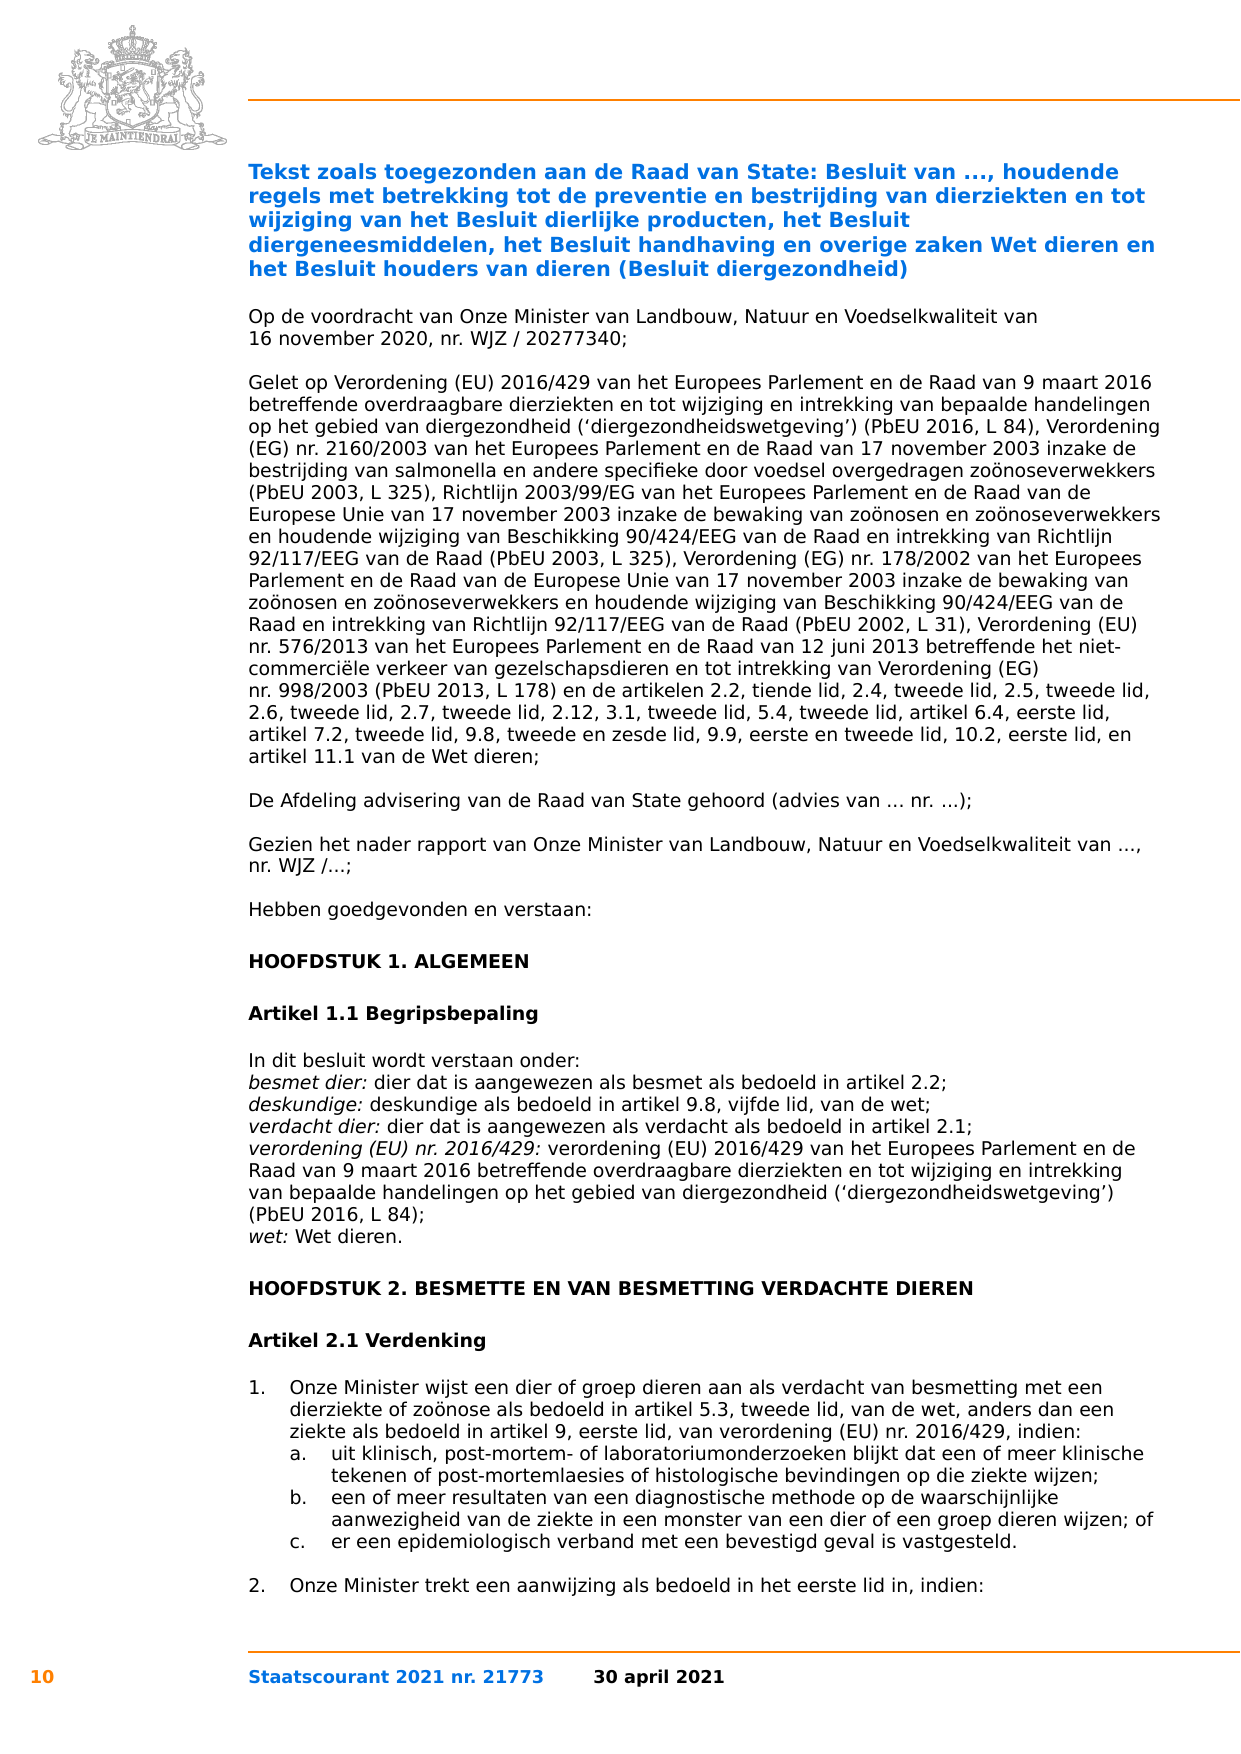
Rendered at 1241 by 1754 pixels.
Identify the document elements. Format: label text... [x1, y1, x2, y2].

text deskundige: deskundige als bedoeld in artikel 9.8, vijfde lid, van de wet; [248, 1094, 1163, 1116]
text verdacht dier: dier dat is aangewezen als verdacht als bedoeld in artikel 2.1; [248, 1116, 1163, 1138]
subtitle HOOFDSTUK 1. ALGEMEEN [248, 951, 1163, 973]
text besmet dier: dier dat is aangewezen als besmet als bedoeld in artikel 2.2; [248, 1072, 1163, 1094]
text 1. Onze Minister wijst een dier of groep dieren aan als verdacht van besmetting met een dierziekte of zoönose als bedoeld in artikel 5.3, tweede lid, van de wet, anders dan een ziekte als bedoeld in artikel 9, eerste lid, van verordening (EU) nr. 2016/429, indien: [248, 1377, 1163, 1443]
text Op de voordracht van Onze Minister van Landbouw, Natuur en Voedselkwaliteit van 16 november 2020, nr. WJZ / 20277340; [248, 306, 1163, 350]
text Hebben goedgevonden en verstaan: [248, 899, 1163, 921]
text verordening (EU) nr. 2016/429: verordening (EU) 2016/429 van het Europees Parlement en de Raad van 9 maart 2016 betreffende overdraagbare dierziekten en tot wijziging en intrekking van bepaalde handelingen op het gebied van diergezondheid (‘diergezondheidswetgeving’) (PbEU 2016, L 84); [248, 1138, 1163, 1226]
subtitle HOOFDSTUK 2. BESMETTE EN VAN BESMETTING VERDACHTE DIEREN [248, 1278, 1163, 1300]
text a. uit klinisch, post-mortem- of laboratoriumonderzoeken blijkt dat een of meer klinische tekenen of post-mortemlaesies of histologische bevindingen op die ziekte wijzen; [289, 1443, 1163, 1487]
picture [38, 25, 227, 150]
text c. er een epidemiologisch verband met een bevestigd geval is vastgesteld. [289, 1531, 1163, 1553]
text Gelet op Verordening (EU) 2016/429 van het Europees Parlement en de Raad van 9 maart 2016 betreffende overdraagbare dierziekten en tot wijziging en intrekking van bepaalde handelingen op het gebied van diergezondheid (‘diergezondheidswetgeving’) (PbEU 2016, L 84), Verordening (EG) nr. 2160/2003 van het Europees Parlement en de Raad van 17 november 2003 inzake de bestrijding van salmonella en andere specifieke door voedsel overgedragen zoönoseverwekkers (PbEU 2003, L 325), Richtlijn 2003/99/EG van het Europees Parlement en de Raad van de Europese Unie van 17 november 2003 inzake de bewaking van zoönosen en zoönoseverwekkers en houdende wijziging van Beschikking 90/424/EEG van de Raad en intrekking van Richtlijn 92/117/EEG van de Raad (PbEU 2003, L 325), Verordening (EG) nr. 178/2002 van het Europees Parlement en de Raad van de Europese Unie van 17 november 2003 inzake de bewaking van zoönosen en zoönoseverwekkers en houdende wijziging van Beschikking 90/424/EEG van de Raad en intrekking van Richtlijn 92/117/EEG van de Raad (PbEU 2002, L 31), Verordening (EU) nr. 576/2013 van het Europees Parlement en de Raad van 12 juni 2013 betreffende het niet-commerciële verkeer van gezelschapsdieren en tot intrekking van Verordening (EG) nr. 998/2003 (PbEU 2013, L 178) en de artikelen 2.2, tiende lid, 2.4, tweede lid, 2.5, tweede lid, 2.6, tweede lid, 2.7, tweede lid, 2.12, 3.1, tweede lid, 5.4, tweede lid, artikel 6.4, eerste lid, artikel 7.2, tweede lid, 9.8, tweede en zesde lid, 9.9, eerste en tweede lid, 10.2, eerste lid, en artikel 11.1 van de Wet dieren; [248, 372, 1163, 768]
text De Afdeling advisering van de Raad van State gehoord (advies van ... nr. ...); [248, 789, 1163, 812]
text b. een of meer resultaten van een diagnostische methode op de waarschijnlijke aanwezigheid van de ziekte in een monster van een dier of een groep dieren wijzen; of [289, 1487, 1163, 1531]
subtitle Tekst zoals toegezonden aan de Raad van State: Besluit van ..., houdende regels met betrekking tot de preventie en bestrijding van dierziekten en tot wijziging van het Besluit dierlijke producten, het Besluit diergeneesmiddelen, het Besluit handhaving en overige zaken Wet dieren en het Besluit houders van dieren (Besluit diergezondheid) [248, 160, 1163, 281]
text wet: Wet dieren. [248, 1226, 1163, 1248]
text In dit besluit wordt verstaan onder: [248, 1050, 1163, 1072]
subtitle Artikel 2.1 Verdenking [248, 1330, 1163, 1352]
text Gezien het nader rapport van Onze Minister van Landbouw, Natuur en Voedselkwaliteit van ..., nr. WJZ /...; [248, 833, 1163, 877]
text 2. Onze Minister trekt een aanwijzing als bedoeld in het eerste lid in, indien: [248, 1575, 1163, 1597]
subtitle Artikel 1.1 Begripsbepaling [248, 1003, 1163, 1025]
